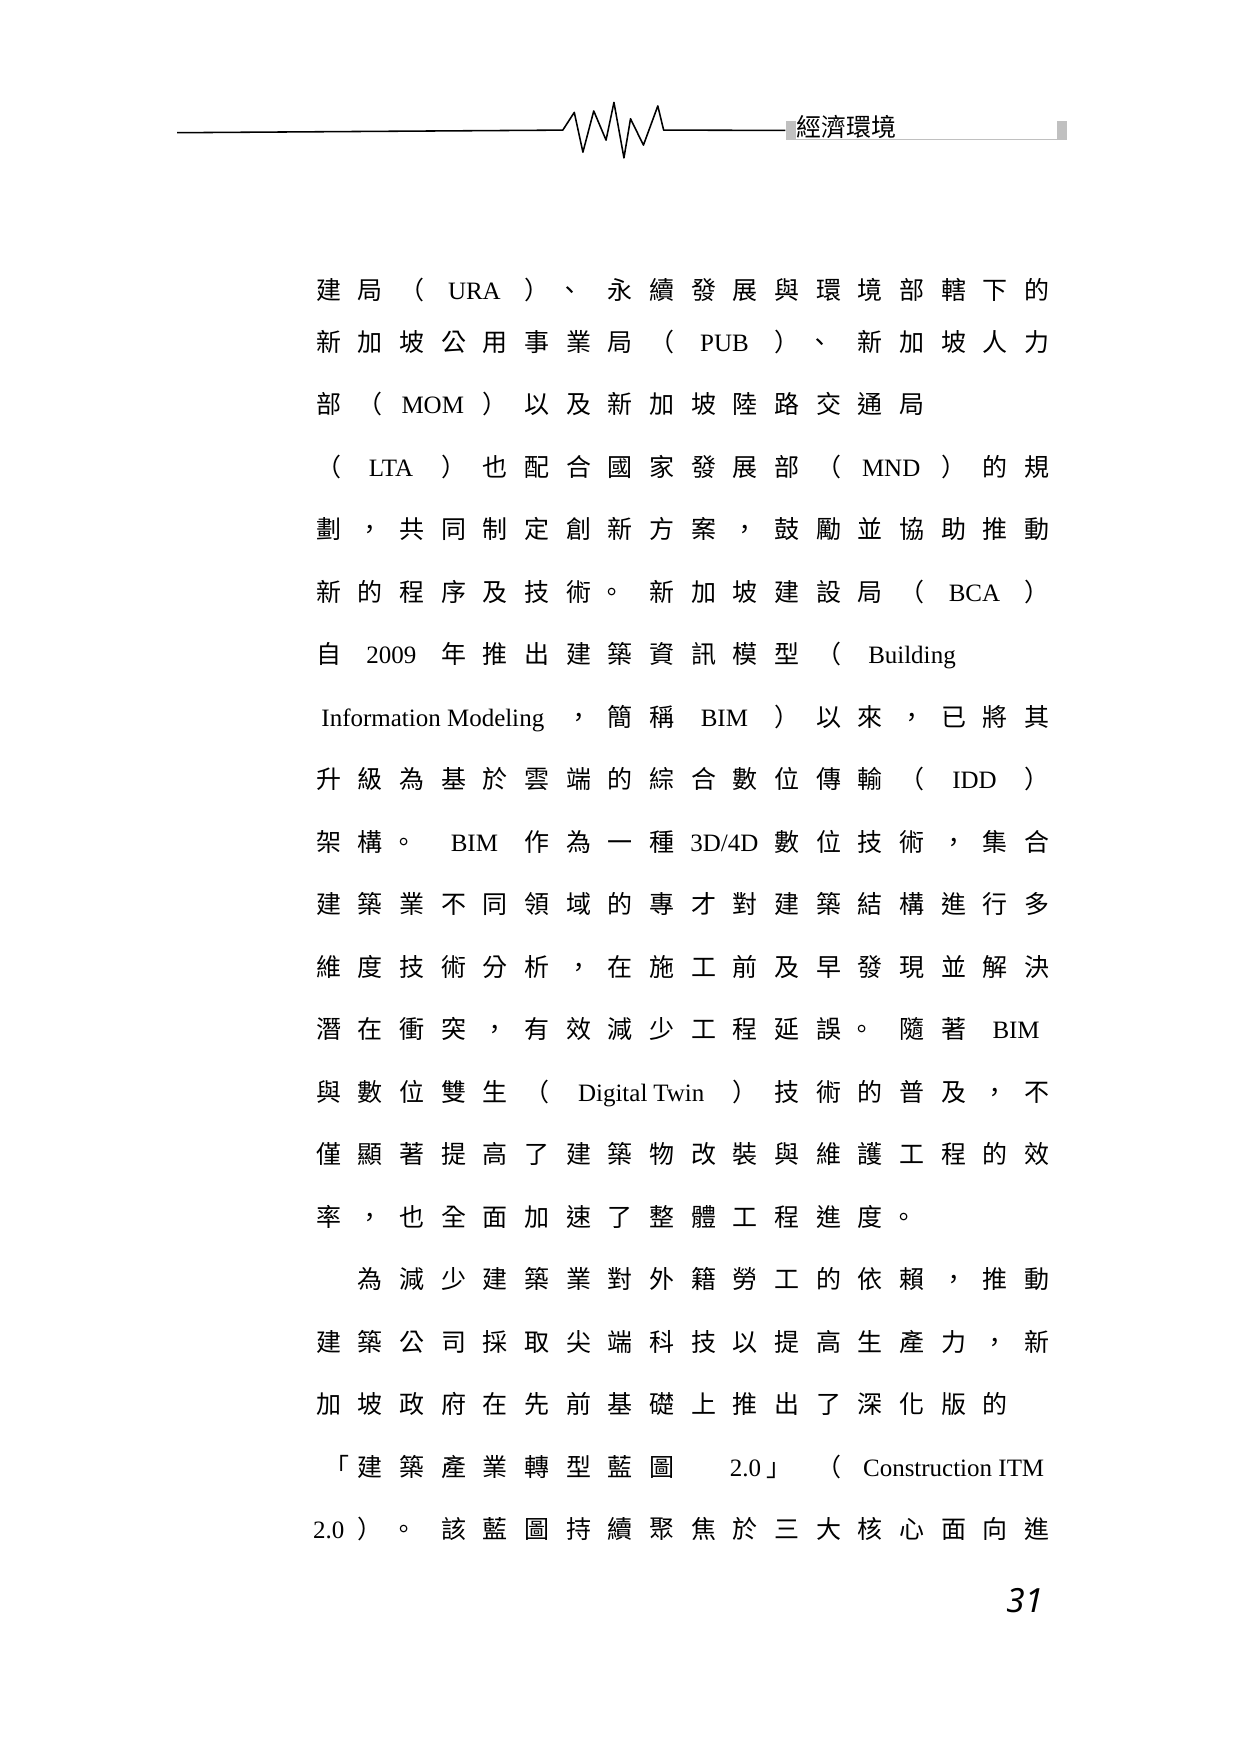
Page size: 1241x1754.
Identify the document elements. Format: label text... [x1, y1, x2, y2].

text 建局（URA）、永續發展與環境部轄下的新加坡公用事業局（PUB）、新加坡人力部（MOM）以及新加坡陸路交通局（LTA）也配合國家發展部（MND）的規劃，共同制定創新方案，鼓勵並協助推動新的程序及技術。新加坡建設局（BCA）自2009年推出建築資訊模型（Building Information Modeling，簡稱BIM）以來，已將其升級為基於雲端的綜合數位傳輸（IDD）架構。BIM作為一種3D/4D數位技術，集合建築業不同領域的專才對建築結構進行多維度技術分析，在施工前及早發現並解決潛在衝突，有效減少工程延誤。隨著BIM與數位雙生（Digital Twin）技術的普及，不僅顯著提高了建築物改裝與維護工程的效率，也全面加速了整體工程進度。 [281, 236, 1058, 1236]
text 為減少建築業對外籍勞工的依賴，推動建築公司採取尖端科技以提高生產力，新加坡政府在先前基礎上推出了深化版的「建築產業轉型藍圖 2.0」（Construction ITM 2.0）。該藍圖持續聚焦於三大核心面向進 [281, 1236, 1058, 1549]
